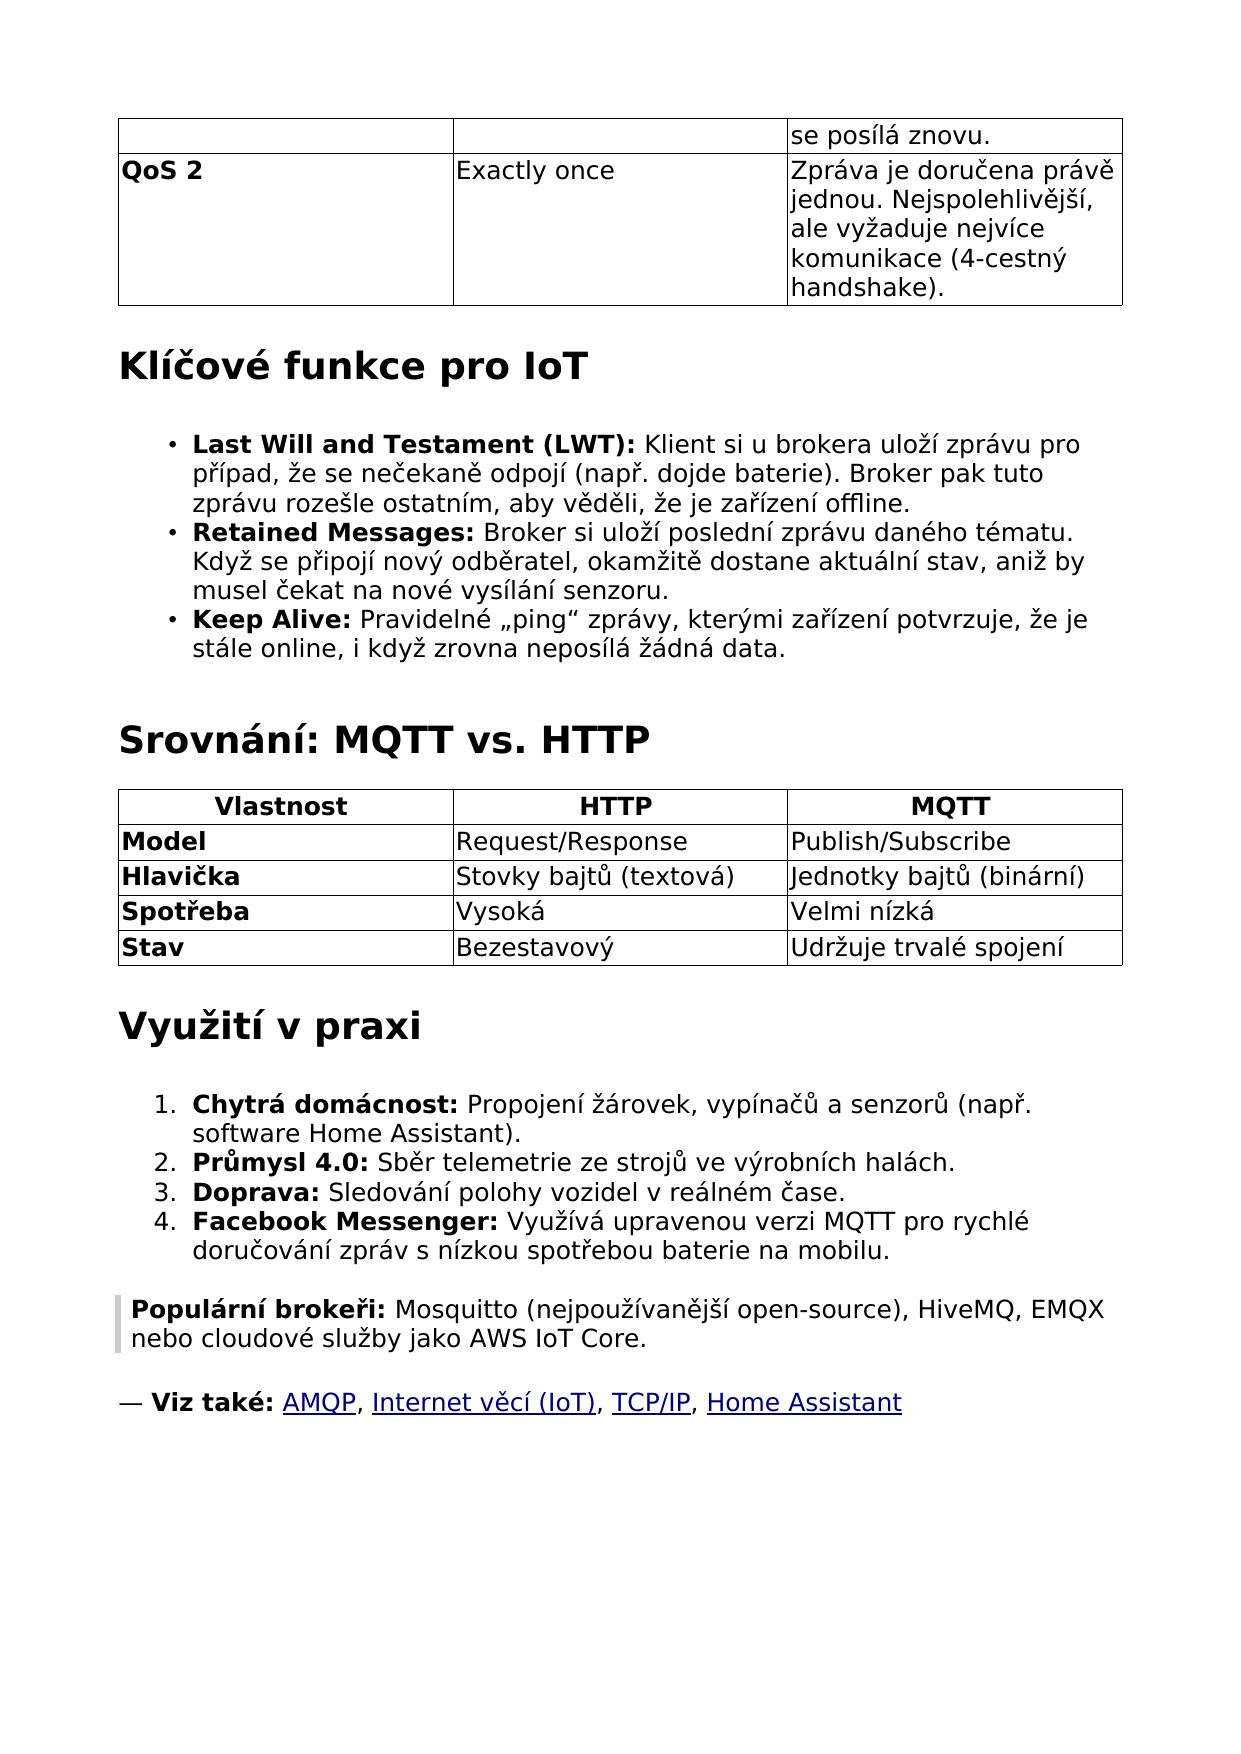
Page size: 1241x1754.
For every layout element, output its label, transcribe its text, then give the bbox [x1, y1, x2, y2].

table_cell [119, 119, 453, 153]
table_cell QoS 2 [119, 154, 453, 305]
list Facebook Messenger: Využívá upravenou verzi MQTT pro rychlé doručování zpráv s nízkou spotřebou baterie na mobilu. [177, 1207, 1122, 1265]
list Retained Messages: Broker si uloží poslední zprávu daného tématu. Když se připojí nový odběratel, okamžitě dostane aktuální stav, aniž by musel čekat na nové vysílání senzoru. [177, 518, 1122, 606]
list Chytrá domácnost: Propojení žárovek, vypínačů a senzorů (např. software Home Assistant). [177, 1090, 1122, 1149]
table_cell Hlavička [119, 861, 453, 894]
table_cell Jednotky bajtů (binární) [788, 861, 1122, 894]
table_cell Exactly once [454, 154, 787, 305]
table_cell Zpráva je doručena právě jednou. Nejspolehlivější, ale vyžaduje nejvíce komunikace (4-cestný handshake). [788, 154, 1122, 305]
list Doprava: Sledování polohy vozidel v reálném čase. [177, 1178, 1122, 1207]
table_cell Request/Response [454, 825, 787, 859]
subtitle Využití v praxi [118, 1005, 1122, 1048]
subtitle Klíčové funkce pro IoT [118, 345, 1122, 388]
table_header HTTP [454, 790, 787, 824]
table_cell Udržuje trvalé spojení [788, 931, 1122, 965]
table_cell Stovky bajtů (textová) [454, 861, 787, 894]
table_cell [454, 119, 787, 153]
table_cell Model [119, 825, 453, 859]
table_header Populární brokeři: Mosquitto (nejpoužívanější open-source), HiveMQ, EMQX nebo cloudové služby jako AWS IoT Core. [121, 1295, 1122, 1353]
table_cell Bezestavový [454, 931, 787, 965]
table_cell Velmi nízká [788, 896, 1122, 930]
list Průmysl 4.0: Sběr telemetrie ze strojů ve výrobních halách. [177, 1149, 1122, 1178]
table_cell Stav [119, 931, 453, 965]
subtitle Srovnání: MQTT vs. HTTP [118, 718, 1122, 762]
list Keep Alive: Pravidelné „ping“ zprávy, kterými zařízení potvrzuje, že je stále online, i když zrovna neposílá žádná data. [177, 606, 1122, 664]
table_cell Vysoká [454, 896, 787, 930]
table_header MQTT [788, 790, 1122, 824]
list Last Will and Testament (LWT): Klient si u brokera uloží zprávu pro případ, že se nečekaně odpojí (např. dojde baterie). Broker pak tuto zprávu rozešle ostatním, aby věděli, že je zařízení offline. [177, 431, 1122, 518]
text — Viz také: AMQP, Internet věcí (IoT), TCP/IP, Home Assistant [118, 1388, 1122, 1417]
table_cell se posílá znovu. [788, 119, 1122, 153]
table_cell Spotřeba [119, 896, 453, 930]
table_cell Publish/Subscribe [788, 825, 1122, 859]
table_header Vlastnost [119, 790, 453, 824]
